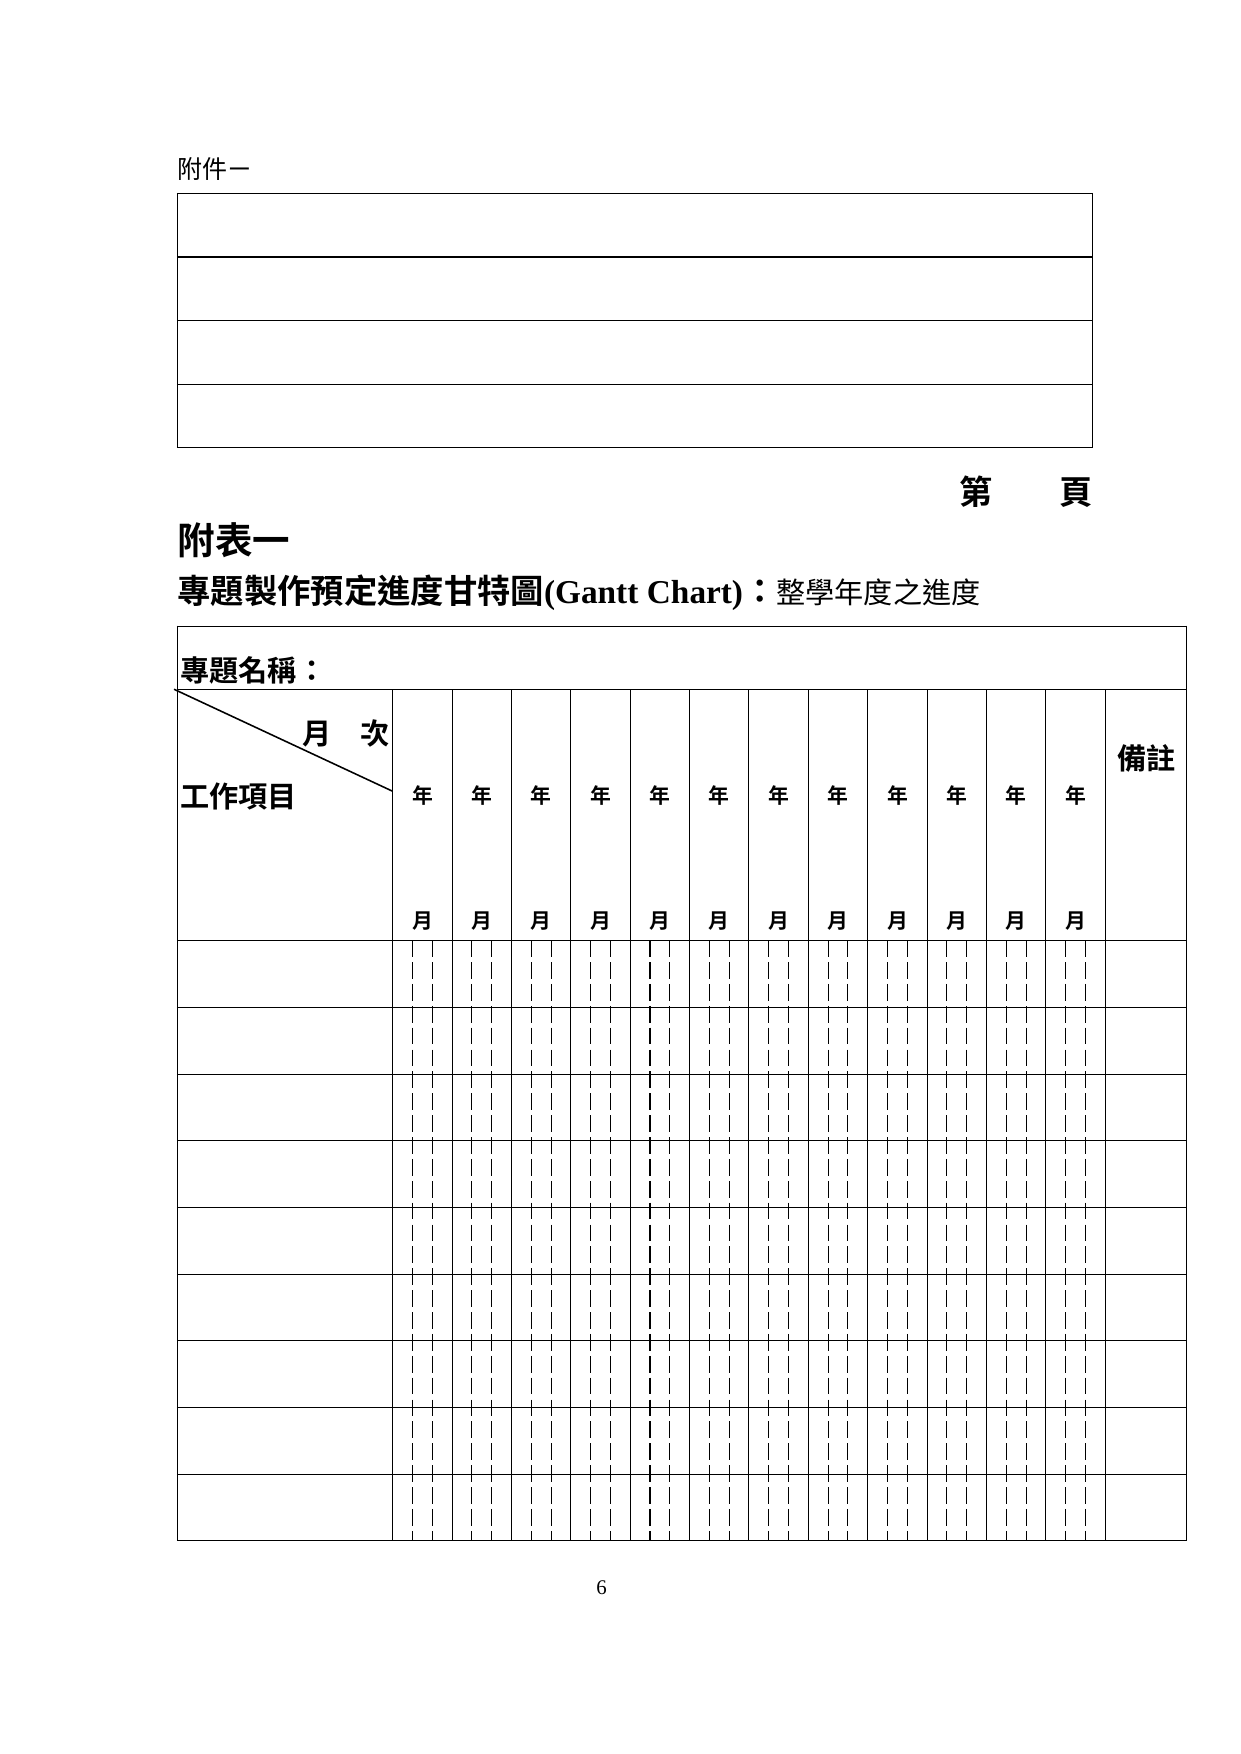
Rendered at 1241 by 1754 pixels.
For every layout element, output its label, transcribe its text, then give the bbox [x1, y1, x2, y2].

table_cell [670, 1475, 689, 1540]
table_cell [178, 1341, 392, 1407]
table_cell [1085, 1075, 1105, 1140]
table_cell [1085, 1341, 1105, 1407]
table_cell [947, 1408, 967, 1473]
table_cell [868, 1341, 887, 1407]
table_cell [631, 1341, 650, 1407]
table_cell [631, 1008, 650, 1073]
table_cell [828, 1208, 848, 1273]
table_cell [512, 1275, 531, 1340]
table_cell [571, 1408, 591, 1473]
table_cell [453, 1475, 472, 1540]
table_cell [1026, 1008, 1045, 1073]
table_cell [472, 1208, 492, 1273]
table_cell [591, 1141, 610, 1207]
table_cell [1106, 941, 1186, 1007]
table_cell [178, 194, 1092, 256]
table_cell [591, 1408, 610, 1473]
table_cell [1026, 1208, 1045, 1273]
table_cell [393, 1408, 412, 1473]
table_cell [868, 1208, 887, 1273]
table_cell 年 月 [868, 690, 927, 940]
table_cell [512, 1341, 531, 1407]
table_cell [551, 1075, 570, 1140]
table_cell [178, 1408, 392, 1473]
table_cell [571, 1475, 591, 1540]
table_cell [432, 1275, 452, 1340]
table_cell [809, 1075, 828, 1140]
table_cell [1046, 1408, 1066, 1473]
table_cell [690, 1408, 709, 1473]
table_cell [531, 1141, 551, 1207]
table_cell [492, 1141, 511, 1207]
table_cell [432, 941, 452, 1007]
table_cell [888, 1008, 907, 1073]
table_cell [1106, 1408, 1186, 1473]
table_cell 年 月 [512, 690, 570, 940]
table_cell [987, 1341, 1006, 1407]
table_cell [492, 1475, 511, 1540]
table_cell [472, 941, 492, 1007]
table_cell [828, 1408, 848, 1473]
table_cell [907, 1075, 927, 1140]
table_cell [729, 1408, 748, 1473]
table_cell [393, 1008, 412, 1073]
table_cell [551, 1341, 570, 1407]
table_cell [987, 1008, 1006, 1073]
table_cell [789, 1075, 808, 1140]
table_cell [729, 1075, 748, 1140]
table_cell [591, 1075, 610, 1140]
table_cell [928, 1075, 947, 1140]
table_cell [610, 1275, 630, 1340]
table_cell [769, 1475, 788, 1540]
table_cell [571, 1341, 591, 1407]
table_cell [967, 1208, 986, 1273]
table_cell [1026, 1075, 1045, 1140]
table_cell [472, 1408, 492, 1473]
table_cell [809, 1275, 828, 1340]
table_cell [729, 1341, 748, 1407]
table_cell [631, 1275, 650, 1340]
table_cell [749, 1208, 769, 1273]
table_cell [531, 1275, 551, 1340]
table_cell 年 月 [1046, 690, 1105, 940]
table_cell [690, 1208, 709, 1273]
table_cell [947, 1008, 967, 1073]
table_cell [907, 1408, 927, 1473]
table_cell [907, 1008, 927, 1073]
table_cell [729, 1475, 748, 1540]
table_cell [492, 1008, 511, 1073]
table_cell [413, 1008, 432, 1073]
table_cell [492, 1341, 511, 1407]
table_cell [1066, 1275, 1085, 1340]
table_cell [610, 1341, 630, 1407]
table_cell 年 月 [928, 690, 986, 940]
table_cell [1085, 941, 1105, 1007]
table_cell [809, 1475, 828, 1540]
table_cell [690, 1141, 709, 1207]
table_cell [512, 941, 531, 1007]
table_cell 年 月 [987, 690, 1045, 940]
table_cell [848, 1341, 867, 1407]
table_cell [551, 1275, 570, 1340]
table_cell [947, 1275, 967, 1340]
table_cell [531, 1408, 551, 1473]
table_cell [413, 941, 432, 1007]
table_cell [472, 1141, 492, 1207]
table_cell [1006, 941, 1026, 1007]
table_cell [492, 1408, 511, 1473]
table_cell [690, 1008, 709, 1073]
table_cell [888, 1141, 907, 1207]
table_cell [178, 1275, 392, 1340]
table_cell [571, 941, 591, 1007]
table_cell [631, 1408, 650, 1473]
table_cell [670, 1408, 689, 1473]
table_cell [749, 1341, 769, 1407]
table_cell [928, 1475, 947, 1540]
table_cell [670, 1341, 689, 1407]
table_cell [709, 1075, 729, 1140]
table_cell [1006, 1141, 1026, 1207]
table_cell [987, 1475, 1006, 1540]
table_cell [631, 1075, 650, 1140]
table_cell [749, 1275, 769, 1340]
table_cell [749, 1141, 769, 1207]
table_cell [709, 1475, 729, 1540]
table_cell [512, 1408, 531, 1473]
table_cell [531, 1475, 551, 1540]
table_cell [1085, 1275, 1105, 1340]
table_cell [1006, 1075, 1026, 1140]
table_cell [670, 1075, 689, 1140]
table_cell [907, 941, 927, 1007]
table_cell [1066, 1208, 1085, 1273]
table_cell [393, 1141, 412, 1207]
table_cell [1066, 1408, 1085, 1473]
table_cell [1066, 1141, 1085, 1207]
table_cell [987, 1275, 1006, 1340]
table_cell [453, 941, 472, 1007]
table_cell [967, 1475, 986, 1540]
table_cell [610, 1141, 630, 1207]
table_cell [907, 1275, 927, 1340]
table_cell [1085, 1475, 1105, 1540]
table_cell [178, 258, 1092, 320]
table_cell [1006, 1008, 1026, 1073]
table_cell [631, 941, 650, 1007]
table_cell [789, 1341, 808, 1407]
table_cell [809, 1341, 828, 1407]
table_cell [178, 1008, 392, 1073]
table_cell [789, 941, 808, 1007]
table_cell [907, 1475, 927, 1540]
table_cell [1026, 1341, 1045, 1407]
table_cell [650, 1208, 670, 1273]
table_cell [947, 1075, 967, 1140]
table_cell [809, 941, 828, 1007]
table_cell [749, 1475, 769, 1540]
table_cell [432, 1408, 452, 1473]
table_cell [571, 1208, 591, 1273]
table_cell [848, 1008, 867, 1073]
table_cell [809, 1408, 828, 1473]
table_cell [1046, 1475, 1066, 1540]
table_cell [591, 1208, 610, 1273]
table_cell [650, 1008, 670, 1073]
table_cell [551, 941, 570, 1007]
table_cell [690, 941, 709, 1007]
table_cell [987, 1075, 1006, 1140]
table_cell [987, 1141, 1006, 1207]
table_cell [1106, 1141, 1186, 1207]
text 附表一 [177, 511, 1092, 565]
table_cell [928, 1341, 947, 1407]
table_cell [1106, 1075, 1186, 1140]
table_cell [928, 941, 947, 1007]
table_cell [928, 1141, 947, 1207]
table_cell [492, 1208, 511, 1273]
table_cell [828, 941, 848, 1007]
table_cell [690, 1075, 709, 1140]
table_cell [888, 1408, 907, 1473]
table_cell [650, 1408, 670, 1473]
table_cell [1106, 1208, 1186, 1273]
table_cell [453, 1275, 472, 1340]
table_cell [848, 1475, 867, 1540]
table_cell [492, 1275, 511, 1340]
table_cell [769, 941, 788, 1007]
table_cell [987, 1408, 1006, 1473]
table_cell [809, 1008, 828, 1073]
table_cell [828, 1475, 848, 1540]
table_cell [1046, 1075, 1066, 1140]
table_cell [610, 1008, 630, 1073]
table_cell [472, 1008, 492, 1073]
table_cell [631, 1475, 650, 1540]
table_header 專題名稱： [178, 627, 1186, 689]
table_cell [888, 1341, 907, 1407]
table_cell [987, 941, 1006, 1007]
table_cell [947, 1208, 967, 1273]
table_cell [868, 1141, 887, 1207]
table_cell [828, 1008, 848, 1073]
table_cell [690, 1475, 709, 1540]
table_cell [888, 1275, 907, 1340]
table_cell [789, 1141, 808, 1207]
table_cell [947, 1141, 967, 1207]
table_cell [610, 1208, 630, 1273]
table_cell [472, 1275, 492, 1340]
table_cell [178, 385, 1092, 447]
table_cell [690, 1341, 709, 1407]
table_cell [178, 1075, 392, 1140]
table_cell [670, 1275, 689, 1340]
table_cell [571, 1141, 591, 1207]
table_cell [610, 1408, 630, 1473]
table_cell [1085, 1008, 1105, 1073]
table_cell [432, 1008, 452, 1073]
table_cell [1006, 1475, 1026, 1540]
table_cell 月 次 工作項目 [180, 690, 392, 789]
table_cell [631, 1141, 650, 1207]
table_cell [947, 941, 967, 1007]
table_cell [789, 1475, 808, 1540]
table_cell [413, 1141, 432, 1207]
table_cell [571, 1008, 591, 1073]
table_cell [709, 941, 729, 1007]
table_cell [789, 1408, 808, 1473]
table_cell [729, 941, 748, 1007]
table_cell [769, 1141, 788, 1207]
table_cell [888, 1208, 907, 1273]
table_cell [967, 1275, 986, 1340]
table_cell [769, 1008, 788, 1073]
table_cell [709, 1408, 729, 1473]
table_cell [650, 1075, 670, 1140]
table_cell [1046, 1141, 1066, 1207]
table_cell [531, 1208, 551, 1273]
table_cell [453, 1008, 472, 1073]
table_cell [453, 1408, 472, 1473]
table_cell [868, 1275, 887, 1340]
table_cell [472, 1075, 492, 1140]
table_cell [432, 1141, 452, 1207]
table_cell [729, 1275, 748, 1340]
table_cell [492, 1075, 511, 1140]
table_cell [789, 1208, 808, 1273]
table_cell [178, 1475, 392, 1540]
table_cell [848, 1275, 867, 1340]
table_cell [393, 1208, 412, 1273]
table_cell [888, 941, 907, 1007]
table_cell [393, 1341, 412, 1407]
table_cell [769, 1341, 788, 1407]
table_cell [1006, 1208, 1026, 1273]
table_cell [967, 1141, 986, 1207]
table_cell [769, 1275, 788, 1340]
table_cell [967, 1341, 986, 1407]
table_cell [828, 1341, 848, 1407]
table_cell [709, 1208, 729, 1273]
table_cell [610, 1475, 630, 1540]
table_cell [967, 941, 986, 1007]
table_cell [1066, 1008, 1085, 1073]
table_cell [789, 1275, 808, 1340]
table_cell [512, 1075, 531, 1140]
table_cell [868, 1408, 887, 1473]
table_cell [393, 941, 412, 1007]
table_cell [531, 941, 551, 1007]
table_cell [432, 1075, 452, 1140]
table_cell [432, 1341, 452, 1407]
table_cell [1026, 941, 1045, 1007]
table_cell [928, 1408, 947, 1473]
table_cell [512, 1141, 531, 1207]
text 專題製作預定進度甘特圖(Gantt Chart)：整學年度之進度 [177, 565, 1092, 613]
table_cell [888, 1075, 907, 1140]
table_cell [967, 1408, 986, 1473]
table_cell 年 月 [631, 690, 689, 940]
table_cell [907, 1141, 927, 1207]
table_cell [848, 1141, 867, 1207]
table_cell [809, 1208, 828, 1273]
table_cell [868, 1475, 887, 1540]
table_cell [709, 1141, 729, 1207]
table_cell [492, 941, 511, 1007]
table_cell [670, 1008, 689, 1073]
table_cell [453, 1341, 472, 1407]
table_cell [650, 1475, 670, 1540]
table_cell [1106, 1341, 1186, 1407]
table_cell 備註 [1106, 690, 1186, 940]
table_cell [749, 941, 769, 1007]
table_cell [551, 1475, 570, 1540]
table_cell [1046, 1341, 1066, 1407]
table_cell [413, 1275, 432, 1340]
table_cell [709, 1008, 729, 1073]
table_cell [1066, 1341, 1085, 1407]
table_cell [393, 1075, 412, 1140]
table_cell [591, 941, 610, 1007]
table_cell [178, 1141, 392, 1207]
table_cell [848, 941, 867, 1007]
table_cell [987, 1208, 1006, 1273]
table_cell [749, 1008, 769, 1073]
table_cell 年 月 [809, 690, 867, 940]
table_cell [1046, 1208, 1066, 1273]
table_cell [591, 1341, 610, 1407]
table_cell [1085, 1141, 1105, 1207]
table_cell [907, 1208, 927, 1273]
table_cell [1046, 941, 1066, 1007]
table_cell [848, 1075, 867, 1140]
table_cell [472, 1341, 492, 1407]
table_cell [1066, 1075, 1085, 1140]
table_cell [571, 1275, 591, 1340]
table_cell [1026, 1475, 1045, 1540]
table_cell [413, 1408, 432, 1473]
table_cell [413, 1341, 432, 1407]
table_cell [868, 1008, 887, 1073]
table_cell [178, 321, 1092, 383]
table_cell [1026, 1275, 1045, 1340]
table_cell [178, 1208, 392, 1273]
table_cell 月 次 工作項目 [178, 693, 392, 940]
table_cell [709, 1275, 729, 1340]
table_cell [690, 1275, 709, 1340]
table_cell [610, 1075, 630, 1140]
table_cell [531, 1075, 551, 1140]
table_cell [1066, 941, 1085, 1007]
table_cell [453, 1141, 472, 1207]
table_cell [591, 1275, 610, 1340]
table_cell [670, 941, 689, 1007]
table_cell [1106, 1475, 1186, 1540]
table_cell [531, 1008, 551, 1073]
table_cell [749, 1075, 769, 1140]
table_cell [1106, 1275, 1186, 1340]
table_cell [1006, 1341, 1026, 1407]
table_cell 年 月 [393, 690, 452, 940]
table_cell [432, 1475, 452, 1540]
table_cell [531, 1341, 551, 1407]
table_cell [413, 1475, 432, 1540]
table_cell [947, 1475, 967, 1540]
table_cell [1046, 1008, 1066, 1073]
table_cell [1026, 1141, 1045, 1207]
table_cell [928, 1208, 947, 1273]
table_cell [967, 1008, 986, 1073]
table_cell [1066, 1475, 1085, 1540]
table_cell [512, 1008, 531, 1073]
table_cell [967, 1075, 986, 1140]
table_cell [650, 941, 670, 1007]
table_cell [650, 1275, 670, 1340]
table_cell [413, 1075, 432, 1140]
table_cell [610, 941, 630, 1007]
table_cell [551, 1008, 570, 1073]
text 第 頁 [177, 448, 1092, 511]
table_cell [907, 1341, 927, 1407]
table_cell [512, 1475, 531, 1540]
table_cell [729, 1208, 748, 1273]
table_cell [749, 1408, 769, 1473]
table_cell [432, 1208, 452, 1273]
table_cell [1085, 1208, 1105, 1273]
table_cell [709, 1341, 729, 1407]
table_cell [809, 1141, 828, 1207]
table_cell [453, 1208, 472, 1273]
table_cell [928, 1275, 947, 1340]
table_cell [769, 1408, 788, 1473]
table_cell [670, 1141, 689, 1207]
table_cell 年 月 [749, 690, 808, 940]
table_cell [393, 1275, 412, 1340]
table_cell [828, 1075, 848, 1140]
table_cell [1006, 1275, 1026, 1340]
table_cell [769, 1075, 788, 1140]
table_cell [650, 1141, 670, 1207]
table_cell [453, 1075, 472, 1140]
table_cell 年 月 [453, 690, 511, 940]
table_cell [591, 1008, 610, 1073]
table_cell [650, 1341, 670, 1407]
table_cell 年 月 [690, 690, 748, 940]
table_cell [631, 1208, 650, 1273]
table_cell [551, 1408, 570, 1473]
table_cell [571, 1075, 591, 1140]
table_cell [512, 1208, 531, 1273]
table_cell [1006, 1408, 1026, 1473]
table_cell [868, 941, 887, 1007]
table_cell [888, 1475, 907, 1540]
table_cell [769, 1208, 788, 1273]
table_cell [551, 1141, 570, 1207]
table_cell [1046, 1275, 1066, 1340]
table_cell [828, 1141, 848, 1207]
table_cell [828, 1275, 848, 1340]
table_cell [413, 1208, 432, 1273]
table_cell [393, 1475, 412, 1540]
table_cell [1085, 1408, 1105, 1473]
table_cell [928, 1008, 947, 1073]
table_cell [947, 1341, 967, 1407]
table_cell [178, 941, 392, 1007]
table_cell [789, 1008, 808, 1073]
table_cell [551, 1208, 570, 1273]
table_cell [1026, 1408, 1045, 1473]
table_cell [848, 1408, 867, 1473]
table_cell 年 月 [571, 690, 630, 940]
table_cell [729, 1008, 748, 1073]
table_cell [729, 1141, 748, 1207]
table_cell [848, 1208, 867, 1273]
table_cell [472, 1475, 492, 1540]
table_cell [1106, 1008, 1186, 1073]
table_cell [670, 1208, 689, 1273]
table_cell [591, 1475, 610, 1540]
table_cell [868, 1075, 887, 1140]
